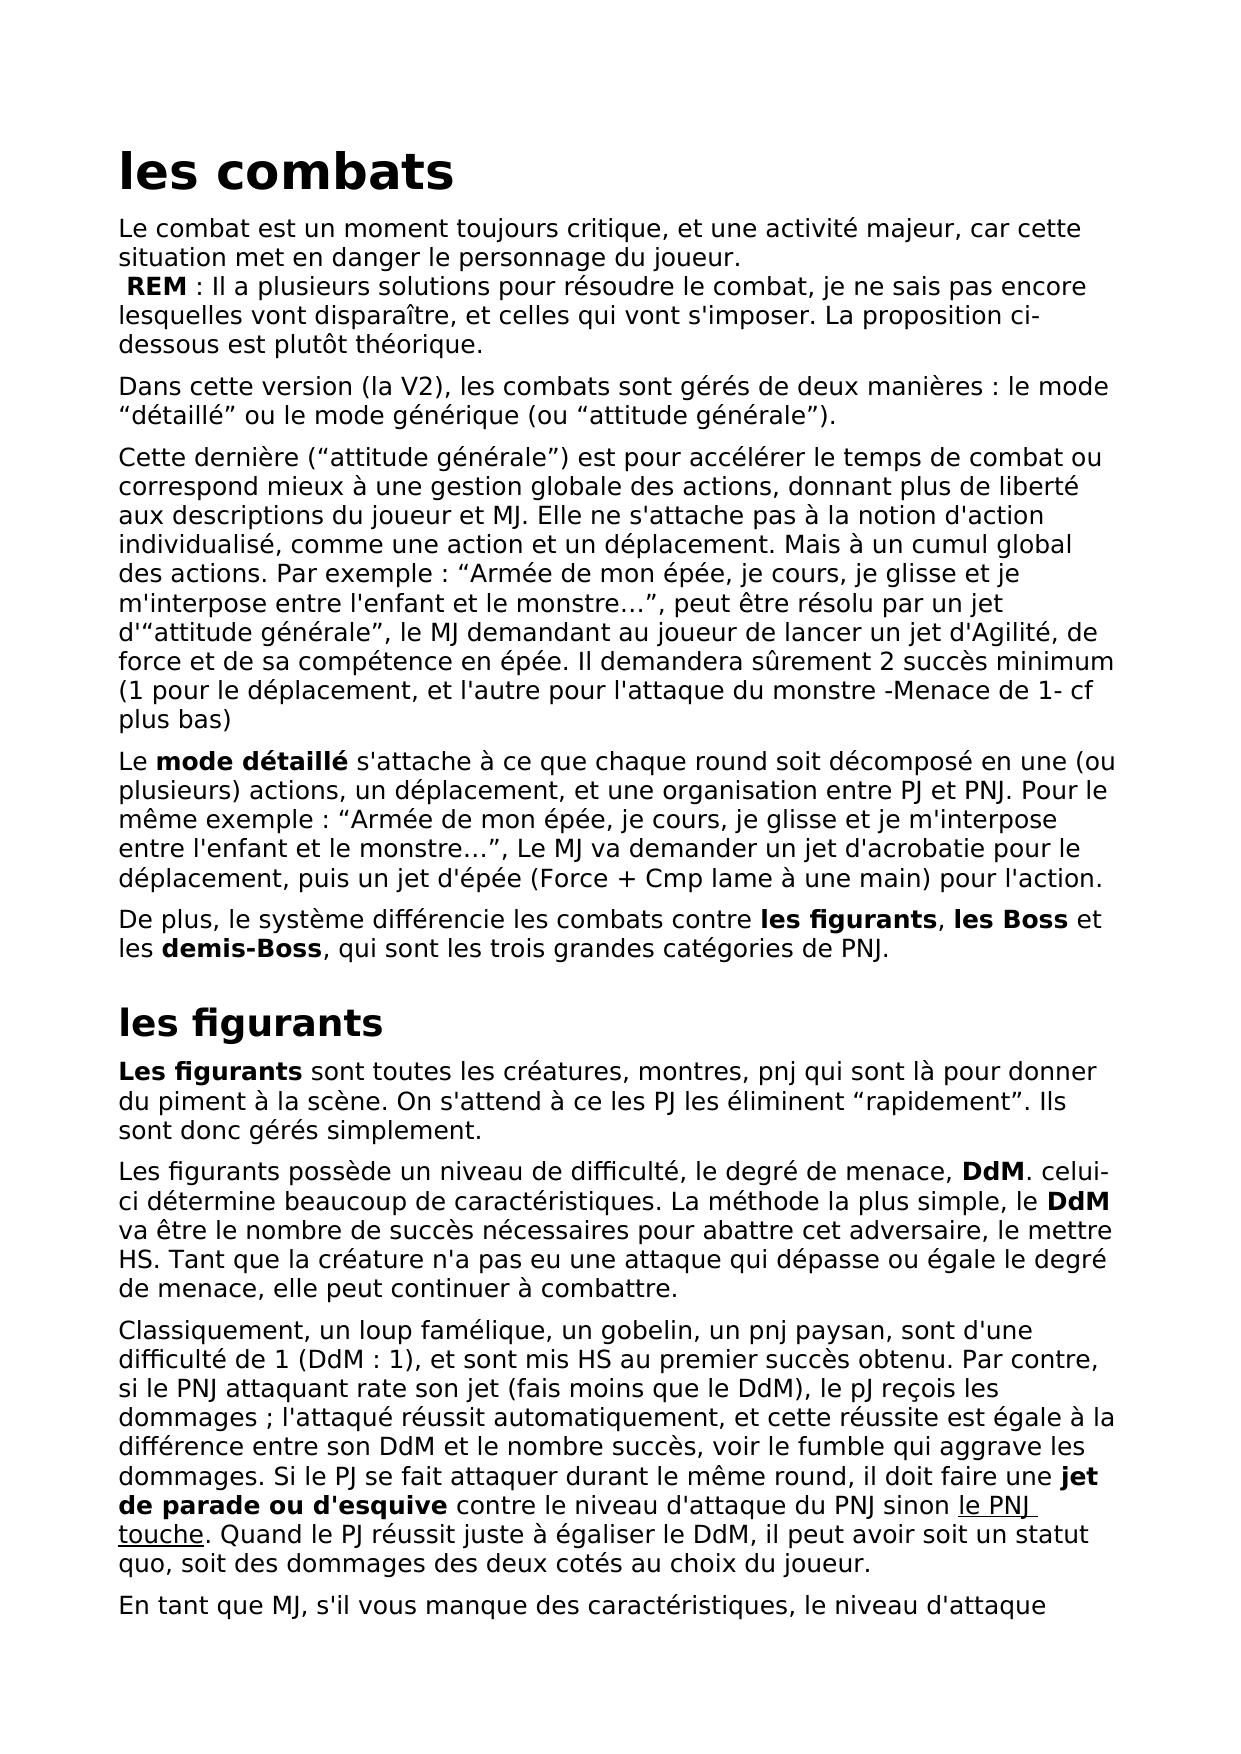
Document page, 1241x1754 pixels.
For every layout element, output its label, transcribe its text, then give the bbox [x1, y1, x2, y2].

subtitle les combats [118, 143, 1122, 201]
text Cette dernière (“attitude générale”) est pour accélérer le temps de combat ou correspond mieux à une gestion globale des actions, donnant plus de liberté aux descriptions du joueur et MJ. Elle ne s'attache pas à la notion d'action individualisé, comme une action et un déplacement. Mais à un cumul global des actions. Par exemple : “Armée de mon épée, je cours, je glisse et je m'interpose entre l'enfant et le monstre…”, peut être résolu par un jet d'“attitude générale”, le MJ demandant au joueur de lancer un jet d'Agilité, de force et de sa compétence en épée. Il demandera sûrement 2 succès minimum (1 pour le déplacement, et l'autre pour l'attaque du monstre -Menace de 1- cf plus bas) [118, 443, 1122, 735]
text Dans cette version (la V2), les combats sont gérés de deux manières : le mode “détaillé” ou le mode générique (ou “attitude générale”). [118, 372, 1122, 431]
text Les figurants possède un niveau de difficulté, le degré de menace, DdM. celui-ci détermine beaucoup de caractéristiques. La méthode la plus simple, le DdM va être le nombre de succès nécessaires pour abattre cet adversaire, le mettre HS. Tant que la créature n'a pas eu une attaque qui dépasse ou égale le degré de menace, elle peut continuer à combattre. [118, 1157, 1122, 1303]
subtitle les figurants [118, 1001, 1122, 1045]
text Le combat est un moment toujours critique, et une activité majeur, car cette situation met en danger le personnage du joueur. REM : Il a plusieurs solutions pour résoudre le combat, je ne sais pas encore lesquelles vont disparaître, et celles qui vont s'imposer. La proposition ci-dessous est plutôt théorique. [118, 214, 1122, 360]
text Les figurants sont toutes les créatures, montres, pnj qui sont là pour donner du piment à la scène. On s'attend à ce les PJ les éliminent “rapidement”. Ils sont donc gérés simplement. [118, 1057, 1122, 1145]
text Classiquement, un loup famélique, un gobelin, un pnj paysan, sont d'une difficulté de 1 (DdM : 1), et sont mis HS au premier succès obtenu. Par contre, si le PNJ attaquant rate son jet (fais moins que le DdM), le pJ reçois les dommages ; l'attaqué réussit automatiquement, et cette réussite est égale à la différence entre son DdM et le nombre succès, voir le fumble qui aggrave les dommages. Si le PJ se fait attaquer durant le même round, il doit faire une jet de parade ou d'esquive contre le niveau d'attaque du PNJ sinon le PNJ touche. Quand le PJ réussit juste à égaliser le DdM, il peut avoir soit un statut quo, soit des dommages des deux cotés au choix du joueur. [118, 1316, 1122, 1578]
text De plus, le système différencie les combats contre les figurants, les Boss et les demis-Boss, qui sont les trois grandes catégories de PNJ. [118, 906, 1122, 964]
text Le mode détaillé s'attache à ce que chaque round soit décomposé en une (ou plusieurs) actions, un déplacement, et une organisation entre PJ et PNJ. Pour le même exemple : “Armée de mon épée, je cours, je glisse et je m'interpose entre l'enfant et le monstre…”, Le MJ va demander un jet d'acrobatie pour le déplacement, puis un jet d'épée (Force + Cmp lame à une main) pour l'action. [118, 747, 1122, 893]
text En tant que MJ, s'il vous manque des caractéristiques, le niveau d'attaque [118, 1591, 1122, 1620]
